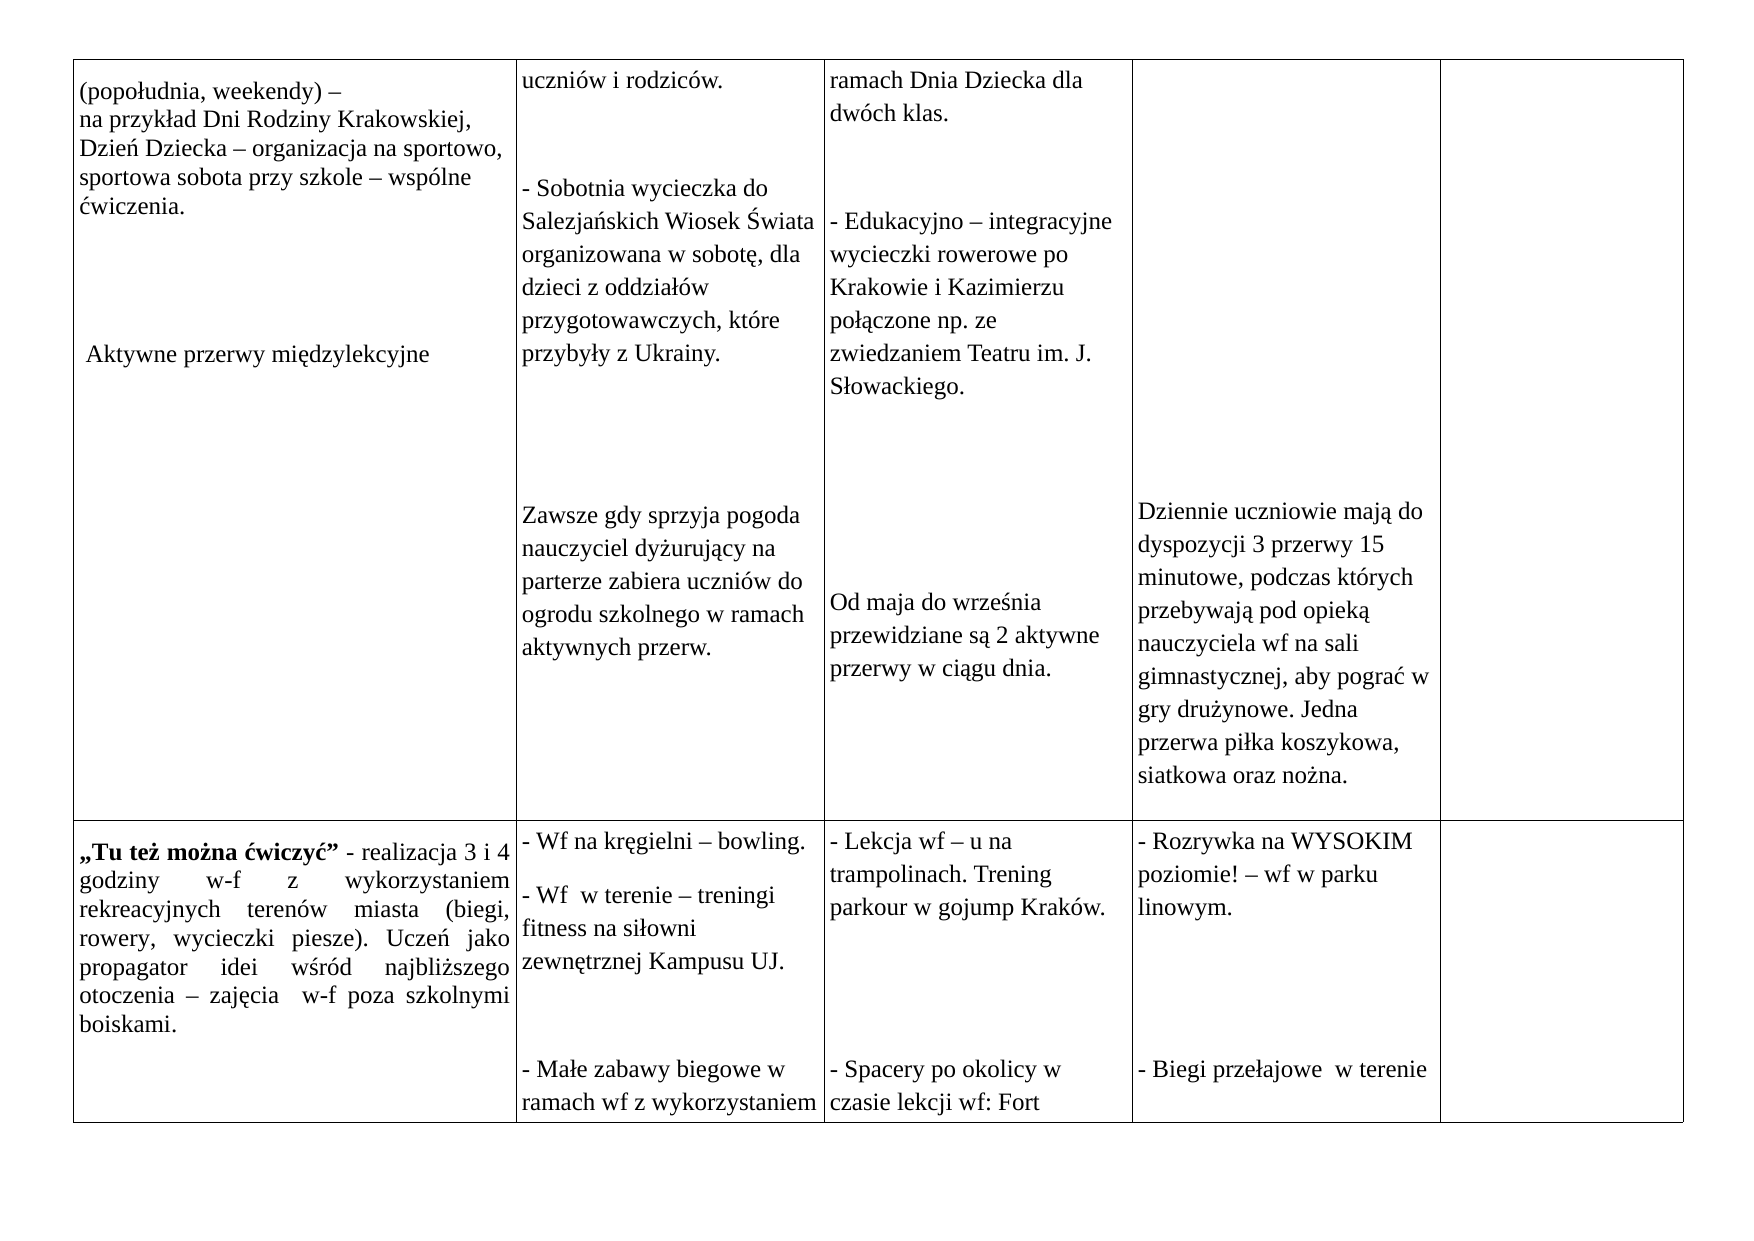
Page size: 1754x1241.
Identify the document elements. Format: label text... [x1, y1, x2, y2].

table_cell - Lekcja wf – u na trampolinach. Trening parkour w gojump Kraków. - Spacery po okolicy w czasie lekcji wf: Fort [825, 821, 1132, 1121]
table_cell ramach Dnia Dziecka dla dwóch klas. - Edukacyjno – integracyjne wycieczki rowerowe po Krakowie i Kazimierzu połączone np. ze zwiedzaniem Teatru im. J. Słowackiego. Od maja do września przewidziane są 2 aktywne przerwy w ciągu dnia. [825, 60, 1132, 820]
table_cell - Rozrywka na WYSOKIM poziomie! – wf w parku linowym. - Biegi przełajowe w terenie [1133, 821, 1440, 1121]
table_cell [1441, 60, 1683, 820]
table_cell [1441, 821, 1683, 1121]
table_cell (popołudnia, weekendy) – na przykład Dni Rodziny Krakowskiej, Dzień Dziecka – organizacja na sportowo, sportowa sobota przy szkole – wspólne ćwiczenia. Aktywne przerwy międzylekcyjne [74, 60, 516, 820]
table_cell - Wf na kręgielni – bowling. - Wf w terenie – treningi fitness na siłowni zewnętrznej Kampusu UJ. - Małe zabawy biegowe w ramach wf z wykorzystaniem [517, 821, 824, 1121]
table_cell uczniów i rodziców. - Sobotnia wycieczka do Salezjańskich Wiosek Świata organizowana w sobotę, dla dzieci z oddziałów przygotowawczych, które przybyły z Ukrainy. Zawsze gdy sprzyja pogoda nauczyciel dyżurujący na parterze zabiera uczniów do ogrodu szkolnego w ramach aktywnych przerw. [517, 60, 824, 820]
table_cell Dziennie uczniowie mają do dyspozycji 3 przerwy 15 minutowe, podczas których przebywają pod opieką nauczyciela wf na sali gimnastycznej, aby pograć w gry drużynowe. Jedna przerwa piłka koszykowa, siatkowa oraz nożna. [1133, 60, 1440, 820]
table_cell „Tu też można ćwiczyć” - realizacja 3 i 4 godziny w-f z wykorzystaniem rekreacyjnych terenów miasta (biegi, rowery, wycieczki piesze). Uczeń jako propagator idei wśród najbliższego otoczenia – zajęcia w-f poza szkolnymi boiskami. [74, 821, 516, 1121]
